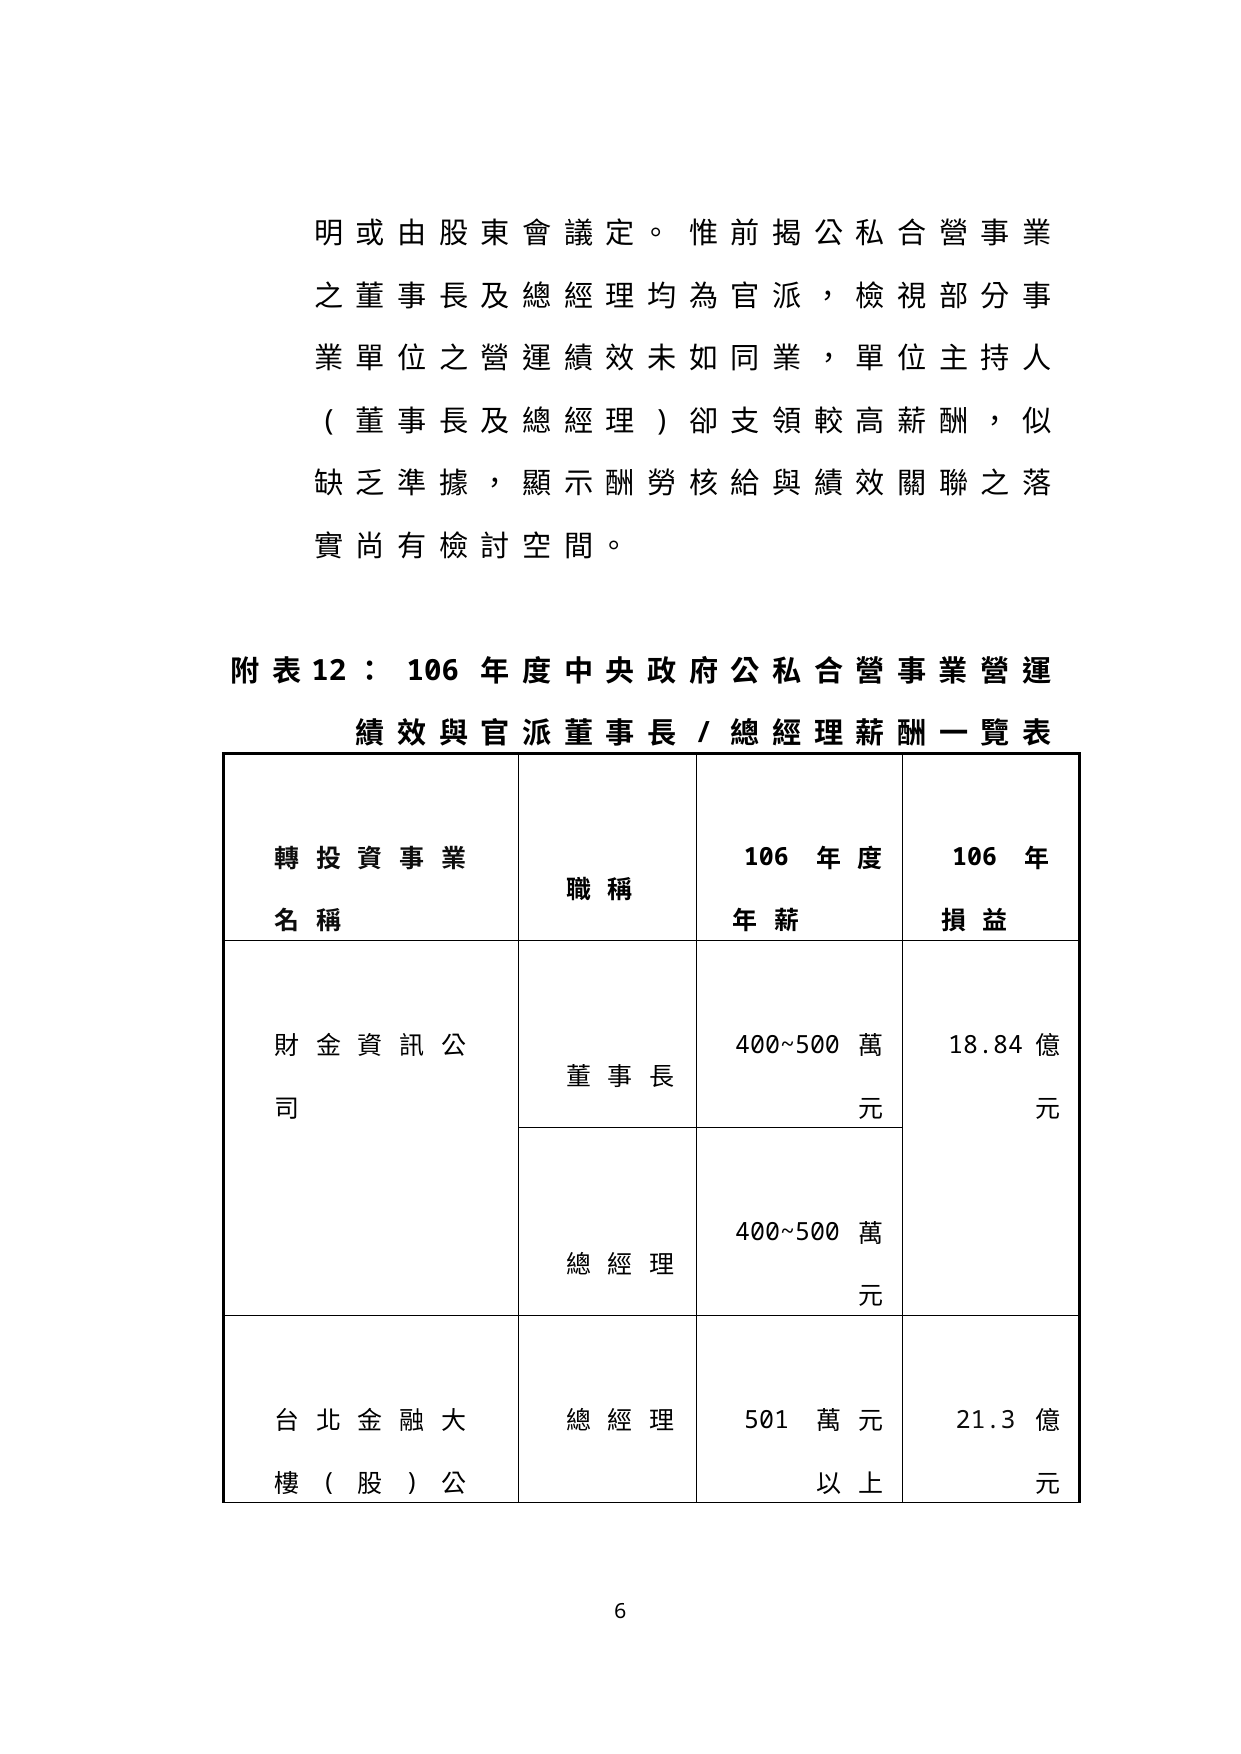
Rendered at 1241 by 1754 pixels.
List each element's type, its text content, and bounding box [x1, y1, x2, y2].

table_cell 400~500萬元 [697, 1128, 902, 1314]
table_cell 總經理 [519, 1128, 696, 1314]
text 明或由股東會議定。惟前揭公私合營事業之董事長及總經理均為官派，檢視部分事業單位之營運績效未如同業，單位主持人(董事長及總經理)卻支領較高薪酬，似缺乏準據，顯示酬勞核給與績效關聯之落實尚有檢討空間。 [271, 189, 1058, 564]
table_cell 董事長 [519, 941, 696, 1127]
table_cell 台北金融大樓(股)公 [225, 1316, 518, 1502]
table_cell 501萬元以上 [697, 1316, 902, 1502]
table_header 轉投資事業名稱 [225, 755, 518, 939]
table_cell 總經理 [519, 1316, 696, 1502]
table_header 106年損益 [903, 755, 1078, 939]
table_cell 400~500萬元 [697, 941, 902, 1127]
table_header 職稱 [519, 755, 696, 939]
table_cell 18.84億元 [903, 941, 1078, 1314]
text 附表12：106年度中央政府公私合營事業營運績效與官派董事長/總經理薪酬一覽表 [212, 627, 1058, 752]
table_cell 21.3億元 [903, 1316, 1078, 1502]
table_header 106年度年薪 [697, 755, 902, 939]
table_cell 財金資訊公司 [225, 941, 518, 1314]
